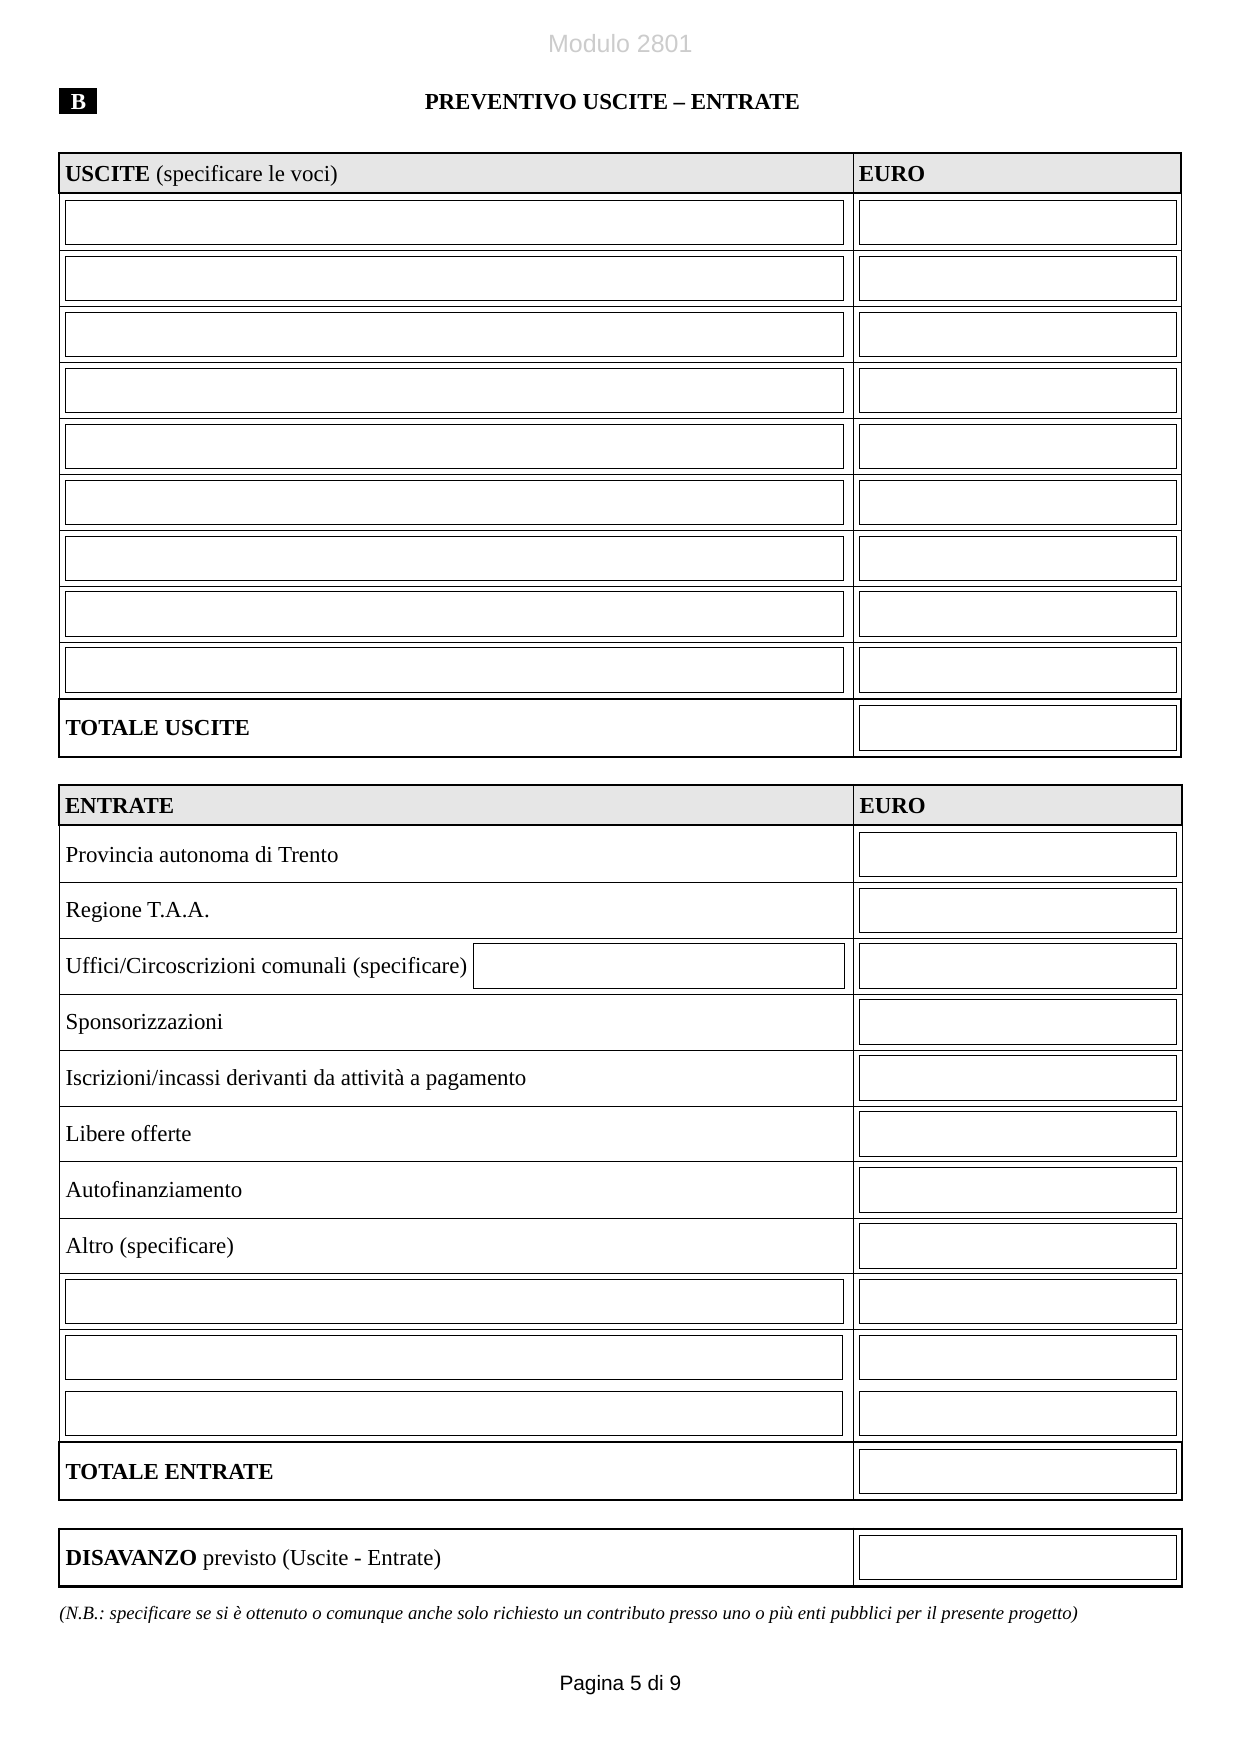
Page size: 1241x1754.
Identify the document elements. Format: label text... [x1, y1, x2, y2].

table_cell [854, 1162, 1182, 1217]
table_cell [60, 1274, 853, 1329]
table_cell [60, 419, 853, 474]
table_cell [60, 587, 853, 642]
table_cell [60, 1330, 853, 1385]
table_cell [854, 531, 1181, 586]
table_cell Uffici/Circoscrizioni comunali (specificare) [60, 939, 853, 994]
table_header [854, 1530, 1181, 1585]
table_cell [60, 1385, 853, 1441]
table_header EURO [854, 154, 1180, 192]
table_cell [854, 307, 1181, 362]
table_cell [854, 883, 1182, 938]
table_cell [854, 419, 1181, 474]
table_cell [854, 700, 1180, 756]
table_cell [60, 363, 853, 418]
table_cell [60, 251, 853, 306]
table_cell Altro (specificare) [60, 1219, 853, 1273]
table_cell [854, 1219, 1182, 1273]
table_cell [854, 995, 1182, 1049]
table_cell Sponsorizzazioni [60, 995, 853, 1049]
table_cell [854, 1107, 1182, 1161]
table_cell [60, 194, 853, 250]
table_cell [60, 531, 853, 586]
table_cell Regione T.A.A. [60, 883, 853, 938]
table_header EURO [854, 786, 1181, 824]
text (N.B.: specificare se si è ottenuto o comunque anche solo richiesto un contributo presso uno o più enti pubblici per il presente progetto) [59, 1602, 1181, 1623]
table_cell [854, 251, 1181, 306]
table_cell [854, 643, 1181, 698]
text B PREVENTIVO USCITE – ENTRATE [59, 88, 1181, 114]
table_cell [60, 307, 853, 362]
table_cell [854, 587, 1181, 642]
table_cell [854, 1330, 1182, 1385]
table_cell TOTALE USCITE [60, 700, 853, 756]
table_cell TOTALE ENTRATE [60, 1443, 853, 1499]
table_cell Iscrizioni/incassi derivanti da attività a pagamento [60, 1051, 853, 1106]
table_header ENTRATE [60, 786, 853, 824]
table_cell [854, 194, 1181, 250]
table_cell Libere offerte [60, 1107, 853, 1161]
table_cell [60, 643, 853, 698]
table_cell [60, 475, 853, 530]
table_cell [854, 826, 1182, 882]
table_cell [854, 363, 1181, 418]
table_cell Provincia autonoma di Trento [60, 826, 853, 882]
table_cell [854, 1385, 1182, 1441]
table_cell Autofinanziamento [60, 1162, 853, 1217]
table_cell [854, 1443, 1181, 1499]
table_cell [854, 475, 1181, 530]
table_cell [854, 939, 1182, 994]
table_header USCITE (specificare le voci) [60, 154, 853, 192]
table_header DISAVANZO previsto (Uscite - Entrate) [60, 1530, 853, 1585]
table_cell [854, 1274, 1182, 1329]
table_cell [854, 1051, 1182, 1106]
